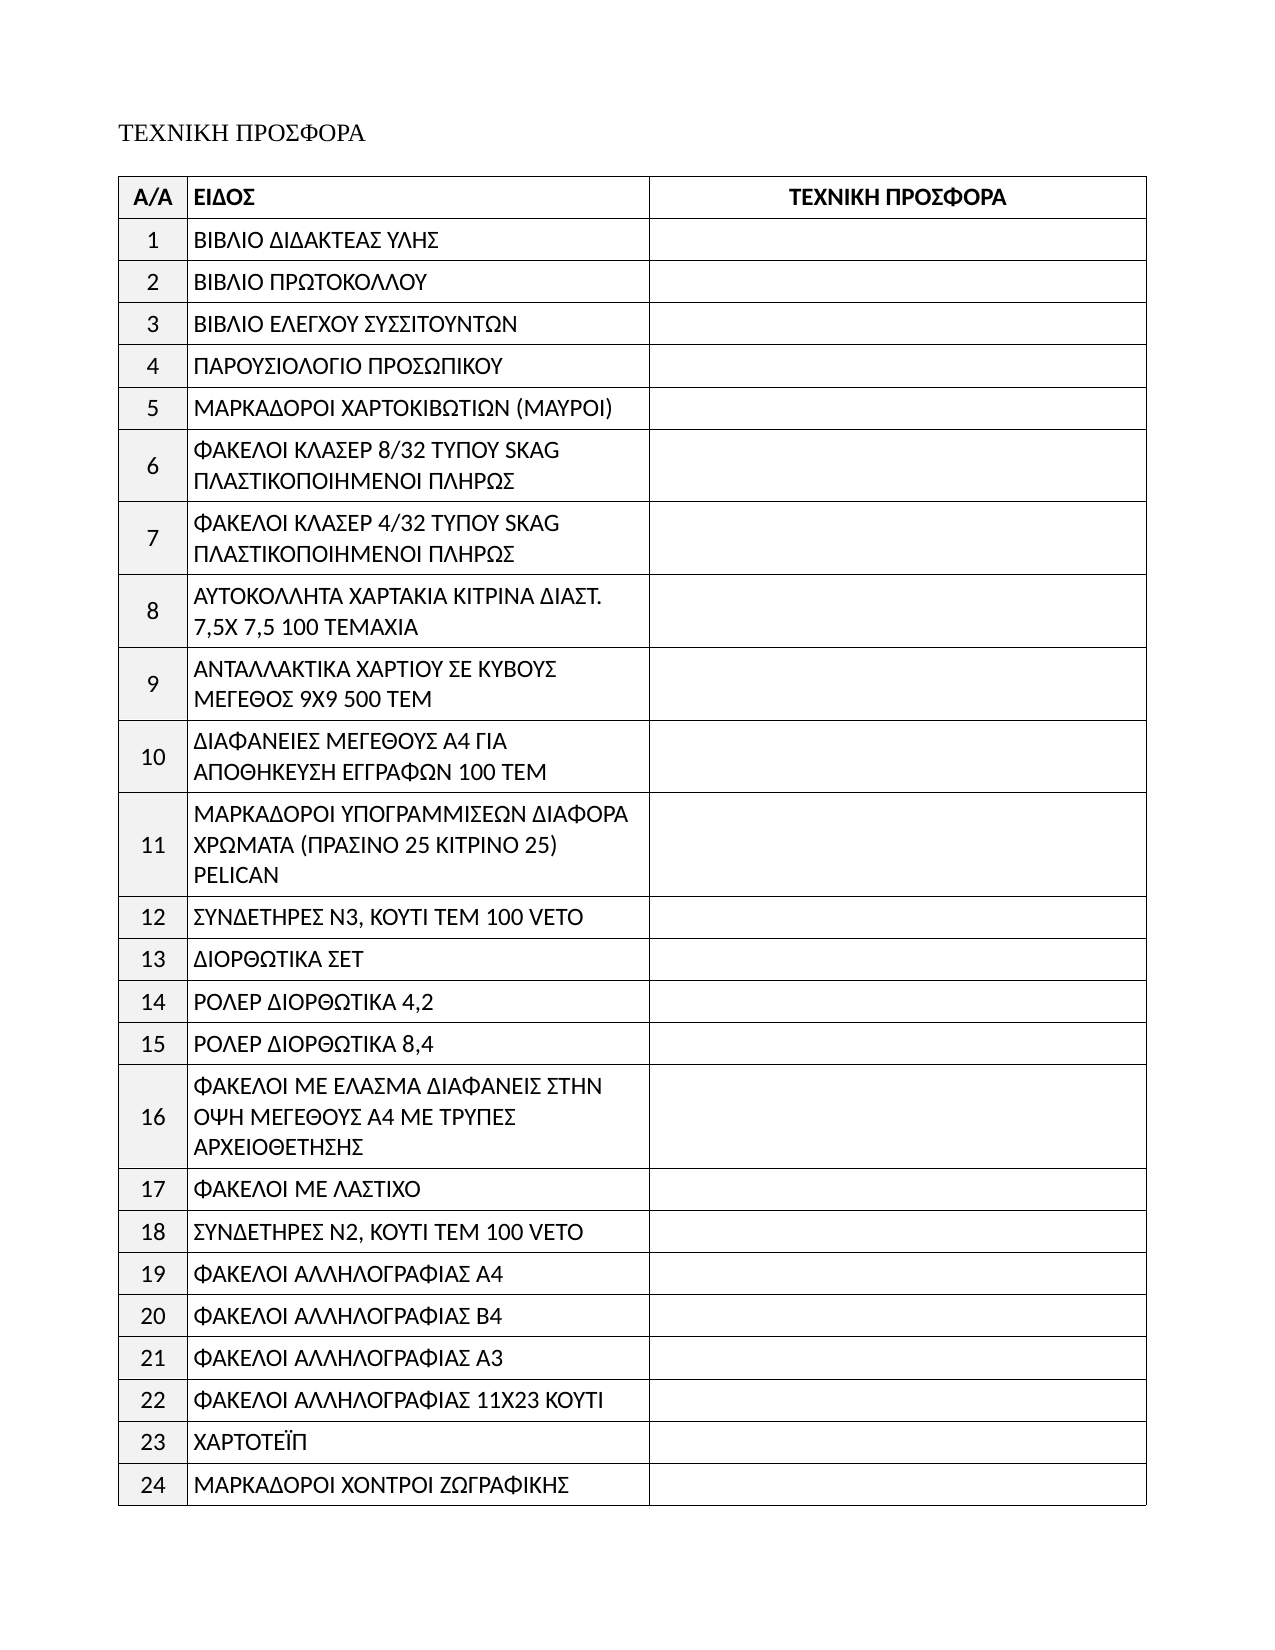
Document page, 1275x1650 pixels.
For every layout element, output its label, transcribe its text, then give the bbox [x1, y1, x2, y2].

table_cell ΦΑΚΕΛΟΙ ΜΕ ΕΛΑΣΜΑ ΔΙΑΦΑΝΕΙΣ ΣΤΗΝ ΟΨΗ ΜΕΓΕΘΟΥΣ Α4 ΜΕ ΤΡΥΠΕΣ ΑΡΧΕΙΟΘΕΤΗΣΗΣ [188, 1065, 649, 1167]
table_cell 12 [119, 897, 187, 938]
table_cell ΜΑΡΚΑΔΟΡΟΙ ΧΟΝΤΡΟΙ ΖΩΓΡΑΦΙΚΗΣ [188, 1464, 649, 1505]
table_cell ΡΟΛΕΡ ΔΙΟΡΘΩΤΙΚΑ 4,2 [188, 981, 649, 1022]
table_cell ΡΟΛΕΡ ΔΙΟΡΘΩΤΙΚΑ 8,4 [188, 1023, 649, 1064]
table_cell 1 [119, 219, 187, 260]
table_cell ΔΙΑΦΑΝΕΙΕΣ ΜΕΓΕΘΟΥΣ Α4 ΓΙΑ ΑΠΟΘΗΚΕΥΣΗ ΕΓΓΡΑΦΩΝ 100 ΤΕΜ [188, 721, 649, 792]
table_cell 24 [119, 1464, 187, 1505]
table_cell ΣΥΝΔΕΤΗΡΕΣ Ν2, ΚΟΥΤΙ ΤΕΜ 100 VETO [188, 1211, 649, 1252]
table_cell 4 [119, 345, 187, 387]
table_cell 5 [119, 388, 187, 429]
table_cell [650, 1253, 1146, 1294]
table_cell [650, 897, 1146, 938]
table_cell [650, 303, 1146, 344]
table_cell [650, 1023, 1146, 1064]
table_cell 15 [119, 1023, 187, 1064]
table_cell 17 [119, 1169, 187, 1210]
table_cell 11 [119, 793, 187, 896]
table_cell ΜΑΡΚΑΔΟΡΟΙ ΧΑΡΤΟΚΙΒΩΤΙΩΝ (ΜΑΥΡΟΙ) [188, 388, 649, 429]
table_cell 10 [119, 721, 187, 792]
table_cell [650, 939, 1146, 980]
table_cell [650, 1380, 1146, 1421]
table_cell 20 [119, 1295, 187, 1336]
table_cell 21 [119, 1337, 187, 1378]
table_cell [650, 219, 1146, 260]
table_cell 8 [119, 575, 187, 647]
table_cell ΜΑΡΚΑΔΟΡΟΙ ΥΠΟΓΡΑΜΜΙΣΕΩΝ ΔΙΑΦΟΡΑ ΧΡΩΜΑΤΑ (ΠΡΑΣΙΝΟ 25 ΚΙΤΡΙΝΟ 25) PELICAN [188, 793, 649, 896]
table_cell ΠΑΡΟΥΣΙΟΛΟΓΙΟ ΠΡΟΣΩΠΙΚΟΥ [188, 345, 649, 387]
table_cell 22 [119, 1380, 187, 1421]
table_cell [650, 345, 1146, 387]
table_cell 19 [119, 1253, 187, 1294]
table_cell ΒΙΒΛΙΟ ΠΡΩΤΟΚΟΛΛΟΥ [188, 261, 649, 302]
table_header ΤΕΧΝΙΚΗ ΠΡΟΣΦΟΡΑ [650, 177, 1146, 218]
table_cell ΑΥΤΟΚΟΛΛΗΤΑ ΧΑΡΤΑΚΙΑ ΚΙΤΡΙΝΑ ΔΙΑΣΤ. 7,5Χ 7,5 100 ΤΕΜΑΧΙΑ [188, 575, 649, 647]
table_cell ΔΙΟΡΘΩΤΙΚΑ ΣΕΤ [188, 939, 649, 980]
table_cell 13 [119, 939, 187, 980]
table_cell [650, 721, 1146, 792]
table_cell ΦΑΚΕΛΟΙ ΚΛΑΣΕΡ 4/32 ΤΥΠΟΥ SKAG ΠΛΑΣΤΙΚΟΠΟΙΗΜΕΝΟΙ ΠΛΗΡΩΣ [188, 502, 649, 574]
table_cell ΧΑΡΤΟΤΕΪΠ [188, 1422, 649, 1463]
table_cell [650, 648, 1146, 719]
table_cell ΦΑΚΕΛΟΙ ΑΛΛΗΛΟΓΡΑΦΙΑΣ Β4 [188, 1295, 649, 1336]
table_cell [650, 1211, 1146, 1252]
table_cell 2 [119, 261, 187, 302]
table_cell ΦΑΚΕΛΟΙ ΚΛΑΣΕΡ 8/32 ΤΥΠΟΥ SKAG ΠΛΑΣΤΙΚΟΠΟΙΗΜΕΝΟΙ ΠΛΗΡΩΣ [188, 430, 649, 501]
table_cell [650, 1337, 1146, 1378]
table_cell [650, 430, 1146, 501]
table_cell [650, 261, 1146, 302]
table_cell 3 [119, 303, 187, 344]
table_cell ΒΙΒΛΙΟ ΔΙΔΑΚΤΕΑΣ ΥΛΗΣ [188, 219, 649, 260]
table_cell [650, 1065, 1146, 1167]
table_cell [650, 1295, 1146, 1336]
table_cell 16 [119, 1065, 187, 1167]
table_cell ΑΝΤΑΛΛΑΚΤΙΚΑ ΧΑΡΤΙΟΥ ΣΕ ΚΥΒΟΥΣ ΜΕΓΕΘΟΣ 9Χ9 500 ΤΕΜ [188, 648, 649, 719]
table_cell 23 [119, 1422, 187, 1463]
table_cell ΦΑΚΕΛΟΙ ΑΛΛΗΛΟΓΡΑΦΙΑΣ Α3 [188, 1337, 649, 1378]
table_cell 9 [119, 648, 187, 719]
table_cell [650, 1422, 1146, 1463]
table_header ΕΙΔΟΣ [188, 177, 649, 218]
table_header Α/Α [119, 177, 187, 218]
table_cell ΒΙΒΛΙΟ ΕΛΕΓΧΟΥ ΣΥΣΣΙΤΟΥΝΤΩΝ [188, 303, 649, 344]
table_cell ΦΑΚΕΛΟΙ ΜΕ ΛΑΣΤΙΧΟ [188, 1169, 649, 1210]
table_cell 18 [119, 1211, 187, 1252]
table_cell ΦΑΚΕΛΟΙ ΑΛΛΗΛΟΓΡΑΦΙΑΣ Α4 [188, 1253, 649, 1294]
table_cell [650, 1464, 1146, 1505]
text ΤΕΧΝΙΚΗ ΠΡΟΣΦΟΡΑ [118, 118, 1157, 147]
table_cell [650, 502, 1146, 574]
table_cell [650, 388, 1146, 429]
table_cell 14 [119, 981, 187, 1022]
table_cell ΣΥΝΔΕΤΗΡΕΣ Ν3, ΚΟΥΤΙ ΤΕΜ 100 VETO [188, 897, 649, 938]
table_cell [650, 981, 1146, 1022]
table_cell 7 [119, 502, 187, 574]
table_cell ΦΑΚΕΛΟΙ ΑΛΛΗΛΟΓΡΑΦΙΑΣ 11Χ23 ΚΟΥΤΙ [188, 1380, 649, 1421]
table_cell 6 [119, 430, 187, 501]
table_cell [650, 793, 1146, 896]
table_cell [650, 1169, 1146, 1210]
table_cell [650, 575, 1146, 647]
